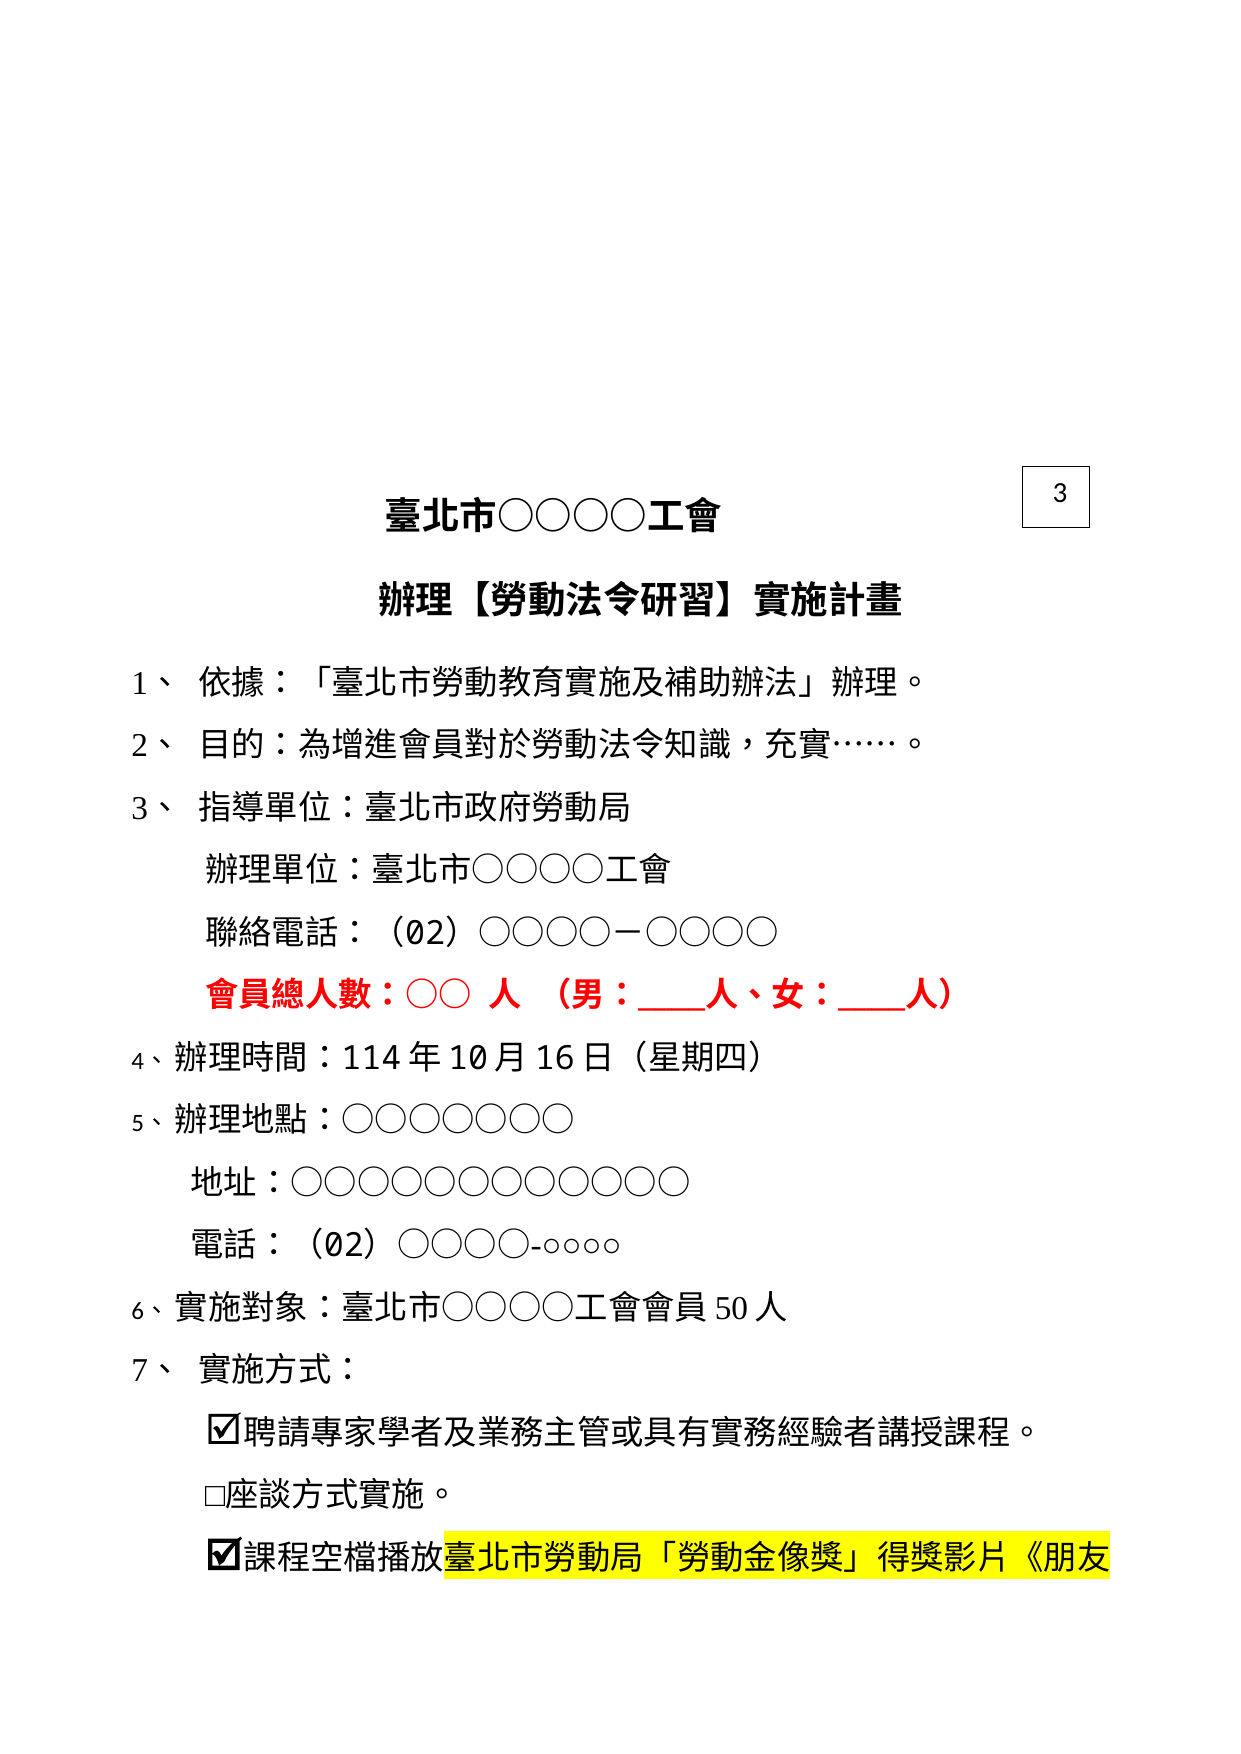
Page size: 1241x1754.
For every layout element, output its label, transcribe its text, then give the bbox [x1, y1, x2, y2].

text 3 [1038, 474, 1074, 510]
list 目的：為增進會員對於勞動法令知識，充實……。 [131, 707, 1150, 769]
text 辦理【勞動法令研習】實施計畫 [131, 563, 1150, 626]
text 會員總人數：○○ 人 （男：____人、女：____人） [195, 957, 1150, 1019]
text 辦理單位：臺北市○○○○工會 [195, 832, 1150, 894]
list 實施方式： [131, 1332, 1150, 1394]
text □座談方式實施。 [205, 1457, 1097, 1519]
text 臺北市○○○○工會 [356, 471, 1150, 534]
list 辦理地點：○○○○○○○ [131, 1082, 1150, 1144]
list 實施對象：臺北市○○○○工會會員50人 [131, 1269, 1150, 1332]
text 電話：（02）○○○○-○○○○ [131, 1207, 1150, 1269]
list 辦理時間：114年10月16日（星期四） [131, 1019, 1150, 1082]
text 臺北市○○○○工會 [1023, 467, 1089, 527]
text 地址：○○○○○○○○○○○○ [131, 1144, 1150, 1207]
text 聯絡電話：（02）○○○○－○○○○ [195, 894, 1150, 957]
text 聘請專家學者及業務主管或具有實務經驗者講授課程。 [205, 1394, 1126, 1457]
text 課程空檔播放臺北市勞動局「勞動金像獎」得獎影片《朋友 [205, 1519, 1141, 1582]
list 依據：「臺北市勞動教育實施及補助辦法」辦理。 [131, 644, 1150, 707]
list 指導單位：臺北市政府勞動局 [131, 769, 1150, 832]
